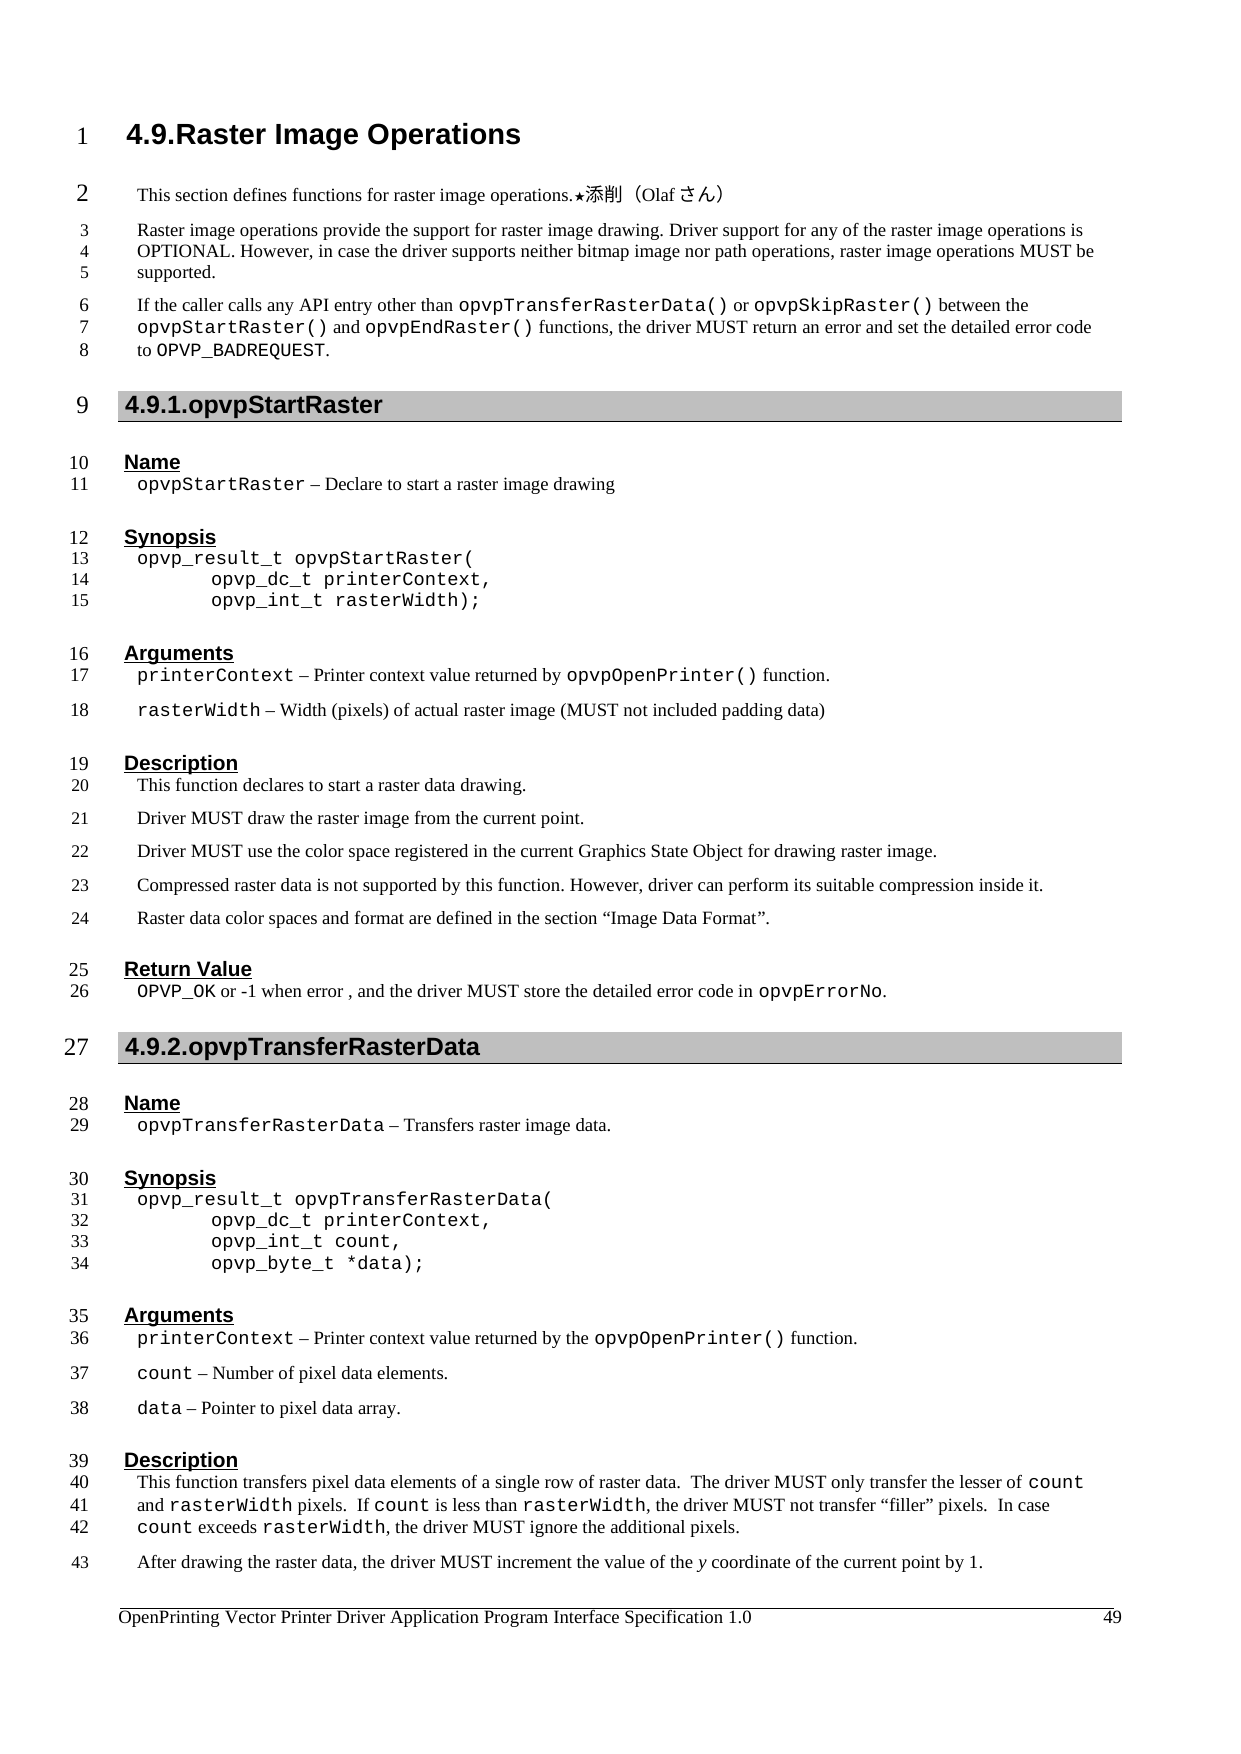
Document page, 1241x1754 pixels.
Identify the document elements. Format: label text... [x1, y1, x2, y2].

text This section defines functions for raster image operations.★添削（Olafさん） [137, 180, 1103, 207]
text printerContext – Printer context value returned by the opvpOpenPrinter() function. [137, 1327, 1103, 1350]
text data – Pointer to pixel data array. [137, 1397, 1103, 1420]
text OPVP_OK or -1 when error , and the driver MUST store the detailed error code in opvpErrorNo. [137, 981, 1103, 1003]
text Driver MUST use the color space registered in the current Graphics State Object for drawing raster image. [137, 841, 1103, 862]
text opvp_result_t opvpTransferRasterData( opvp_dc_t printerContext, opvp_int_t count, opvp_byte_t *data); [137, 1190, 1103, 1275]
text Raster data color spaces and format are defined in the section “Image Data Format”. [137, 908, 1103, 928]
text opvpStartRaster – Declare to start a raster image drawing [137, 474, 1103, 496]
subtitle Arguments [118, 642, 1122, 665]
text If the caller calls any API entry other than opvpTransferRasterData() or opvpSkipRaster() between the opvpStartRaster() and opvpEndRaster() functions, the driver MUST return an error and set the detailed error code to OPVP_BADREQUEST. [137, 294, 1103, 362]
subtitle Arguments [118, 1304, 1122, 1327]
subtitle Return Value [118, 957, 1122, 981]
subtitle Synopsis [118, 525, 1122, 549]
text printerContext – Printer context value returned by opvpOpenPrinter() function. [137, 665, 1103, 687]
text opvp_result_t opvpStartRaster( opvp_dc_t printerContext, opvp_int_t rasterWidth); [137, 549, 1103, 612]
text Compressed raster data is not supported by this function. However, driver can perform its suitable compression inside it. [137, 874, 1103, 895]
subtitle Synopsis [118, 1167, 1122, 1190]
text This function transfers pixel data elements of a single row of raster data. The driver MUST only transfer the lesser of count and rasterWidth pixels. If count is less than rasterWidth, the driver MUST not transfer “filler” pixels. In case count exceeds rasterWidth, the driver MUST ignore the additional pixels. [137, 1472, 1103, 1540]
subtitle Description [118, 1449, 1122, 1472]
subtitle Description [118, 751, 1122, 775]
subtitle Raster Image Operations [118, 118, 1122, 151]
subtitle Name [118, 1092, 1122, 1115]
subtitle Name [118, 451, 1122, 474]
subtitle opvpTransferRasterData [118, 1032, 1122, 1063]
text This function declares to start a raster data drawing. [137, 775, 1103, 795]
text opvpTransferRasterData – Transfers raster image data. [137, 1115, 1103, 1137]
text Raster image operations provide the support for raster image drawing. Driver support for any of the raster image operations is OPTIONAL. However, in case the driver supports neither bitmap image nor path operations, raster image operations MUST be supported. [137, 220, 1103, 282]
subtitle opvpStartRaster [118, 391, 1122, 421]
text Driver MUST draw the raster image from the current point. [137, 808, 1103, 829]
text count – Number of pixel data elements. [137, 1362, 1103, 1385]
text rasterWidth – Width (pixels) of actual raster image (MUST not included padding data) [137, 700, 1103, 722]
text After drawing the raster data, the driver MUST increment the value of the y coordinate of the current point by 1. [137, 1552, 1103, 1573]
